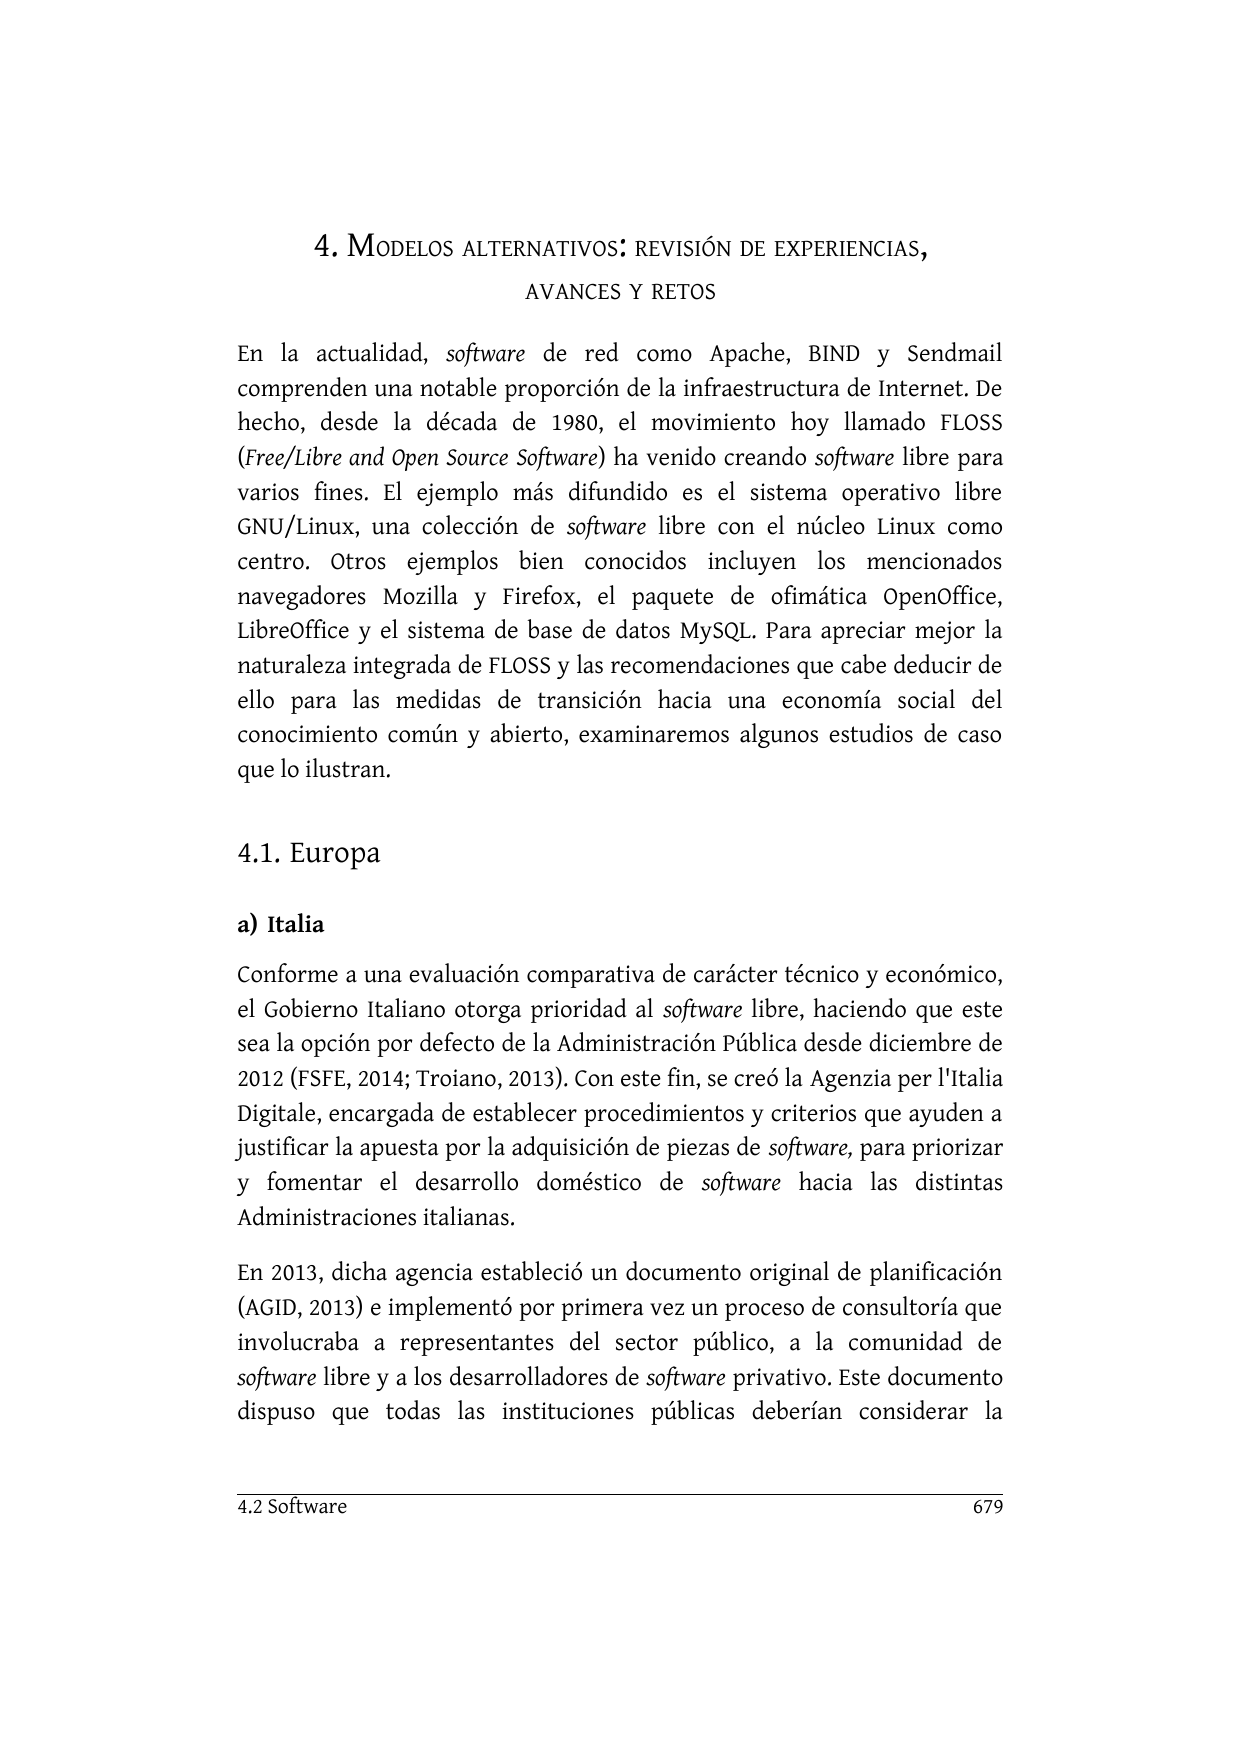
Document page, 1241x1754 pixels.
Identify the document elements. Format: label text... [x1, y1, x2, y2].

text Conforme a una evaluación comparativa de carácter técnico y económico, el Gobierno Italiano otorga prioridad al software libre, haciendo que este sea la opción por defecto de la Administración Pública desde diciembre de 2012 (FSFE, 2014; Troiano, 2013). Con este fin, se creó la Agenzia per l'Italia Digitale, encargada de establecer procedimientos y criterios que ayuden a justificar la apuesta por la adquisición de piezas de software, para priorizar y fomentar el desarrollo doméstico de software hacia las distintas Administraciones italianas. [237, 960, 1003, 1232]
subtitle Italia [237, 910, 1003, 939]
subtitle Modelos alternativos: revisión de experiencias, avances y retos [282, 225, 958, 309]
text En la actualidad, software de red como Apache, BIND y Sendmail comprenden una notable proporción de la infraestructura de Internet. De hecho, desde la década de 1980, el movimiento hoy llamado FLOSS (Free/Libre and Open Source Software) ha venido creando software libre para varios fines. El ejemplo más difundido es el sistema operativo libre GNU/Linux, una colección de software libre con el núcleo Linux como centro. Otros ejemplos bien conocidos incluyen los mencionados navegadores Mozilla y Firefox, el paquete de ofimática OpenOffice, LibreOffice y el sistema de base de datos MySQL. Para apreciar mejor la naturaleza integrada de FLOSS y las recomendaciones que cabe deducir de ello para las medidas de transición hacia una economía social del conocimiento común y abierto, examinaremos algunos estudios de caso que lo ilustran. [237, 339, 1003, 784]
subtitle Europa [237, 835, 1003, 871]
text En 2013, dicha agencia estableció un documento original de planificación (AGID, 2013) e implementó por primera vez un proceso de consultoría que involucraba a representantes del sector público, a la comunidad de software libre y a los desarrolladores de software privativo. Este documento dispuso que todas las instituciones públicas deberían considerar la [237, 1259, 1003, 1427]
